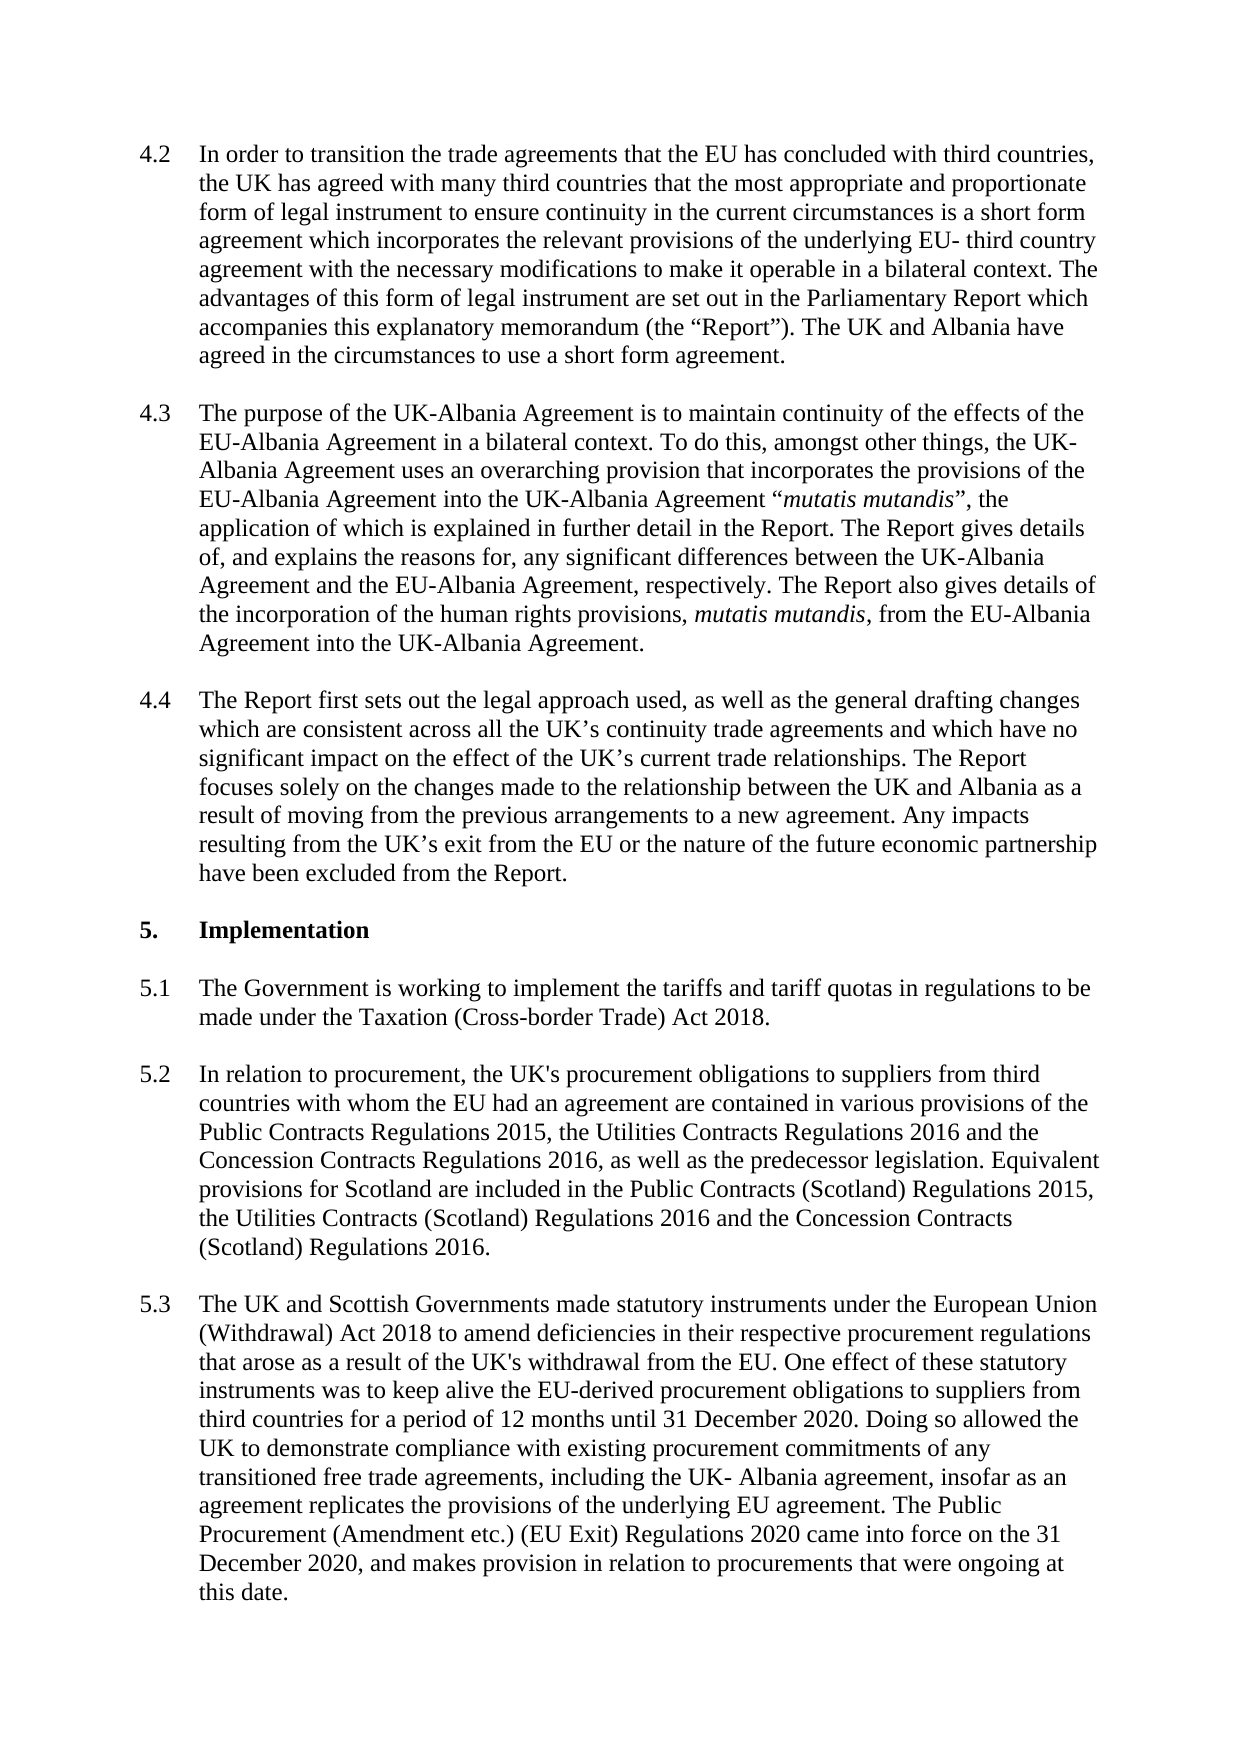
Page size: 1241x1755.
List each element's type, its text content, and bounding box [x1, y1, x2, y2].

text 4.2 In order to transition the trade agreements that the EU has concluded with third countries, the UK has agreed with many third countries that the most appropriate and proportionate form of legal instrument to ensure continuity in the current circumstances is a short form agreement which incorporates the relevant provisions of the underlying EU- third country agreement with the necessary modifications to make it operable in a bilateral context. The advantages of this form of legal instrument are set out in the Parliamentary Report which accompanies this explanatory memorandum (the “Report”). The UK and Albania have agreed in the circumstances to use a short form agreement. [139, 139, 1101, 369]
text 5.3 The UK and Scottish Governments made statutory instruments under the European Union (Withdrawal) Act 2018 to amend deficiencies in their respective procurement regulations that arose as a result of the UK's withdrawal from the EU. One effect of these statutory instruments was to keep alive the EU-derived procurement obligations to suppliers from third countries for a period of 12 months until 31 December 2020. Doing so allowed the UK to demonstrate compliance with existing procurement commitments of any transitioned free trade agreements, including the UK- Albania agreement, insofar as an agreement replicates the provisions of the underlying EU agreement. The Public Procurement (Amendment etc.) (EU Exit) Regulations 2020 came into force on the 31 December 2020, and makes provision in relation to procurements that were ongoing at this date. [139, 1289, 1101, 1606]
text 5. Implementation [139, 916, 1101, 944]
text 5.1 The Government is working to implement the tariffs and tariff quotas in regulations to be made under the Taxation (Cross-border Trade) Act 2018. [139, 973, 1101, 1031]
text 4.3 The purpose of the UK-Albania Agreement is to maintain continuity of the effects of the EU-Albania Agreement in a bilateral context. To do this, amongst other things, the UK- Albania Agreement uses an overarching provision that incorporates the provisions of the EU-Albania Agreement into the UK-Albania Agreement “mutatis mutandis”, the application of which is explained in further detail in the Report. The Report gives details of, and explains the reasons for, any significant differences between the UK-Albania Agreement and the EU-Albania Agreement, respectively. The Report also gives details of the incorporation of the human rights provisions, mutatis mutandis, from the EU-Albania Agreement into the UK-Albania Agreement. [139, 398, 1101, 657]
text 4.4 The Report first sets out the legal approach used, as well as the general drafting changes which are consistent across all the UK’s continuity trade agreements and which have no significant impact on the effect of the UK’s current trade relationships. The Report focuses solely on the changes made to the relationship between the UK and Albania as a result of moving from the previous arrangements to a new agreement. Any impacts resulting from the UK’s exit from the EU or the nature of the future economic partnership have been excluded from the Report. [139, 686, 1101, 887]
text 5.2 In relation to procurement, the UK's procurement obligations to suppliers from third countries with whom the EU had an agreement are contained in various provisions of the Public Contracts Regulations 2015, the Utilities Contracts Regulations 2016 and the Concession Contracts Regulations 2016, as well as the predecessor legislation. Equivalent provisions for Scotland are included in the Public Contracts (Scotland) Regulations 2015, the Utilities Contracts (Scotland) Regulations 2016 and the Concession Contracts (Scotland) Regulations 2016. [139, 1059, 1101, 1261]
